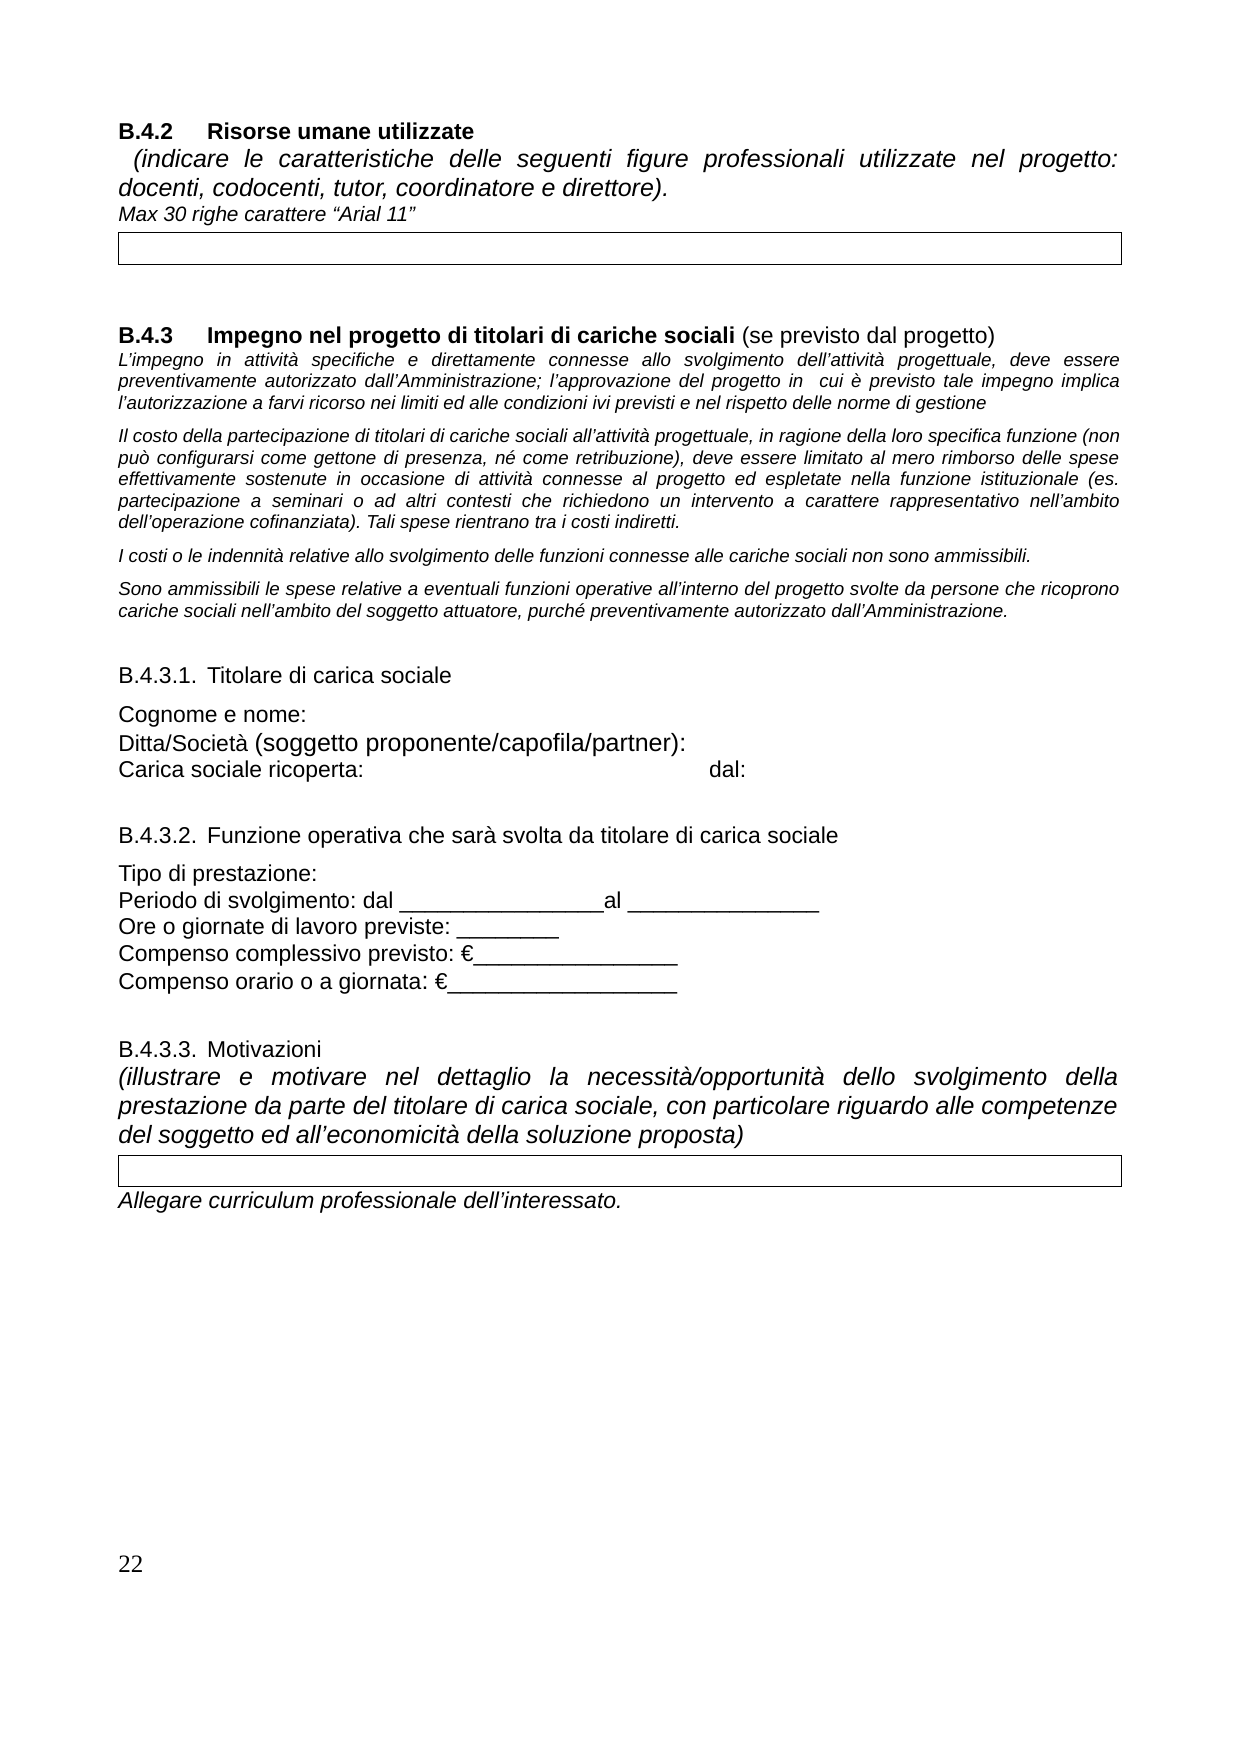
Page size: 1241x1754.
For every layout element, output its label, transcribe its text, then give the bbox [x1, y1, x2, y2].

text B.4.2 Risorse umane utilizzate [118, 118, 1122, 144]
text Ditta/Società (soggetto proponente/capofila/partner): [118, 728, 1122, 756]
text (indicare le caratteristiche delle seguenti figure professionali utilizzate nel progetto: docenti, codocenti, tutor, coordinatore e direttore). [118, 144, 1122, 202]
text Allegare curriculum professionale dell’interessato. [118, 1187, 1122, 1214]
text B.4.3.1. Titolare di carica sociale [118, 662, 1122, 689]
text I costi o le indennità relative allo svolgimento delle funzioni connesse alle cariche sociali non sono ammissibili. [118, 545, 1122, 566]
text Il costo della partecipazione di titolari di cariche sociali all’attività progettuale, in ragione della loro specifica funzione (non può configurarsi come gettone di presenza, né come retribuzione), deve essere limitato al mero rimborso delle spese effettivamente sostenute in occasione di attività connesse al progetto ed espletate nella funzione istituzionale (es. partecipazione a seminari o ad altri contesti che richiedono un intervento a carattere rappresentativo nell’ambito dell’operazione cofinanziata). Tali spese rientrano tra i costi indiretti. [118, 425, 1122, 533]
text (illustrare e motivare nel dettaglio la necessità/opportunità dello svolgimento della prestazione da parte del titolare di carica sociale, con particolare riguardo alle competenze del soggetto ed all’economicità della soluzione proposta) [118, 1062, 1122, 1148]
text Sono ammissibili le spese relative a eventuali funzioni operative all’interno del progetto svolte da persone che ricoprono cariche sociali nell’ambito del soggetto attuatore, purché preventivamente autorizzato dall’Amministrazione. [118, 578, 1122, 621]
text Compenso orario o a giornata: €__________________ [118, 966, 1122, 994]
text B.4.3.2. Funzione operativa che sarà svolta da titolare di carica sociale [118, 822, 1122, 848]
text Ore o giornate di lavoro previste: ________ [118, 913, 1122, 939]
text B.4.3 Impegno nel progetto di titolari di cariche sociali (se previsto dal progetto) [118, 322, 1122, 349]
text Tipo di prestazione: [118, 860, 1122, 887]
text L’impegno in attività specifiche e direttamente connesse allo svolgimento dell’attività progettuale, deve essere preventivamente autorizzato dall’Amministrazione; l’approvazione del progetto in cui è previsto tale impegno implica l’autorizzazione a farvi ricorso nei limiti ed alle condizioni ivi previsti e nel rispetto delle norme di gestione [118, 349, 1122, 413]
text Carica sociale ricoperta: dal: [118, 756, 1122, 783]
text Cognome e nome: [118, 701, 1122, 728]
text Max 30 righe carattere “Arial 11” [118, 202, 1122, 226]
text Compenso complessivo previsto: €________________ [118, 939, 1122, 966]
text B.4.3.3. Motivazioni [118, 1036, 1122, 1062]
text Periodo di svolgimento: dal ________________al _______________ [118, 887, 1122, 913]
